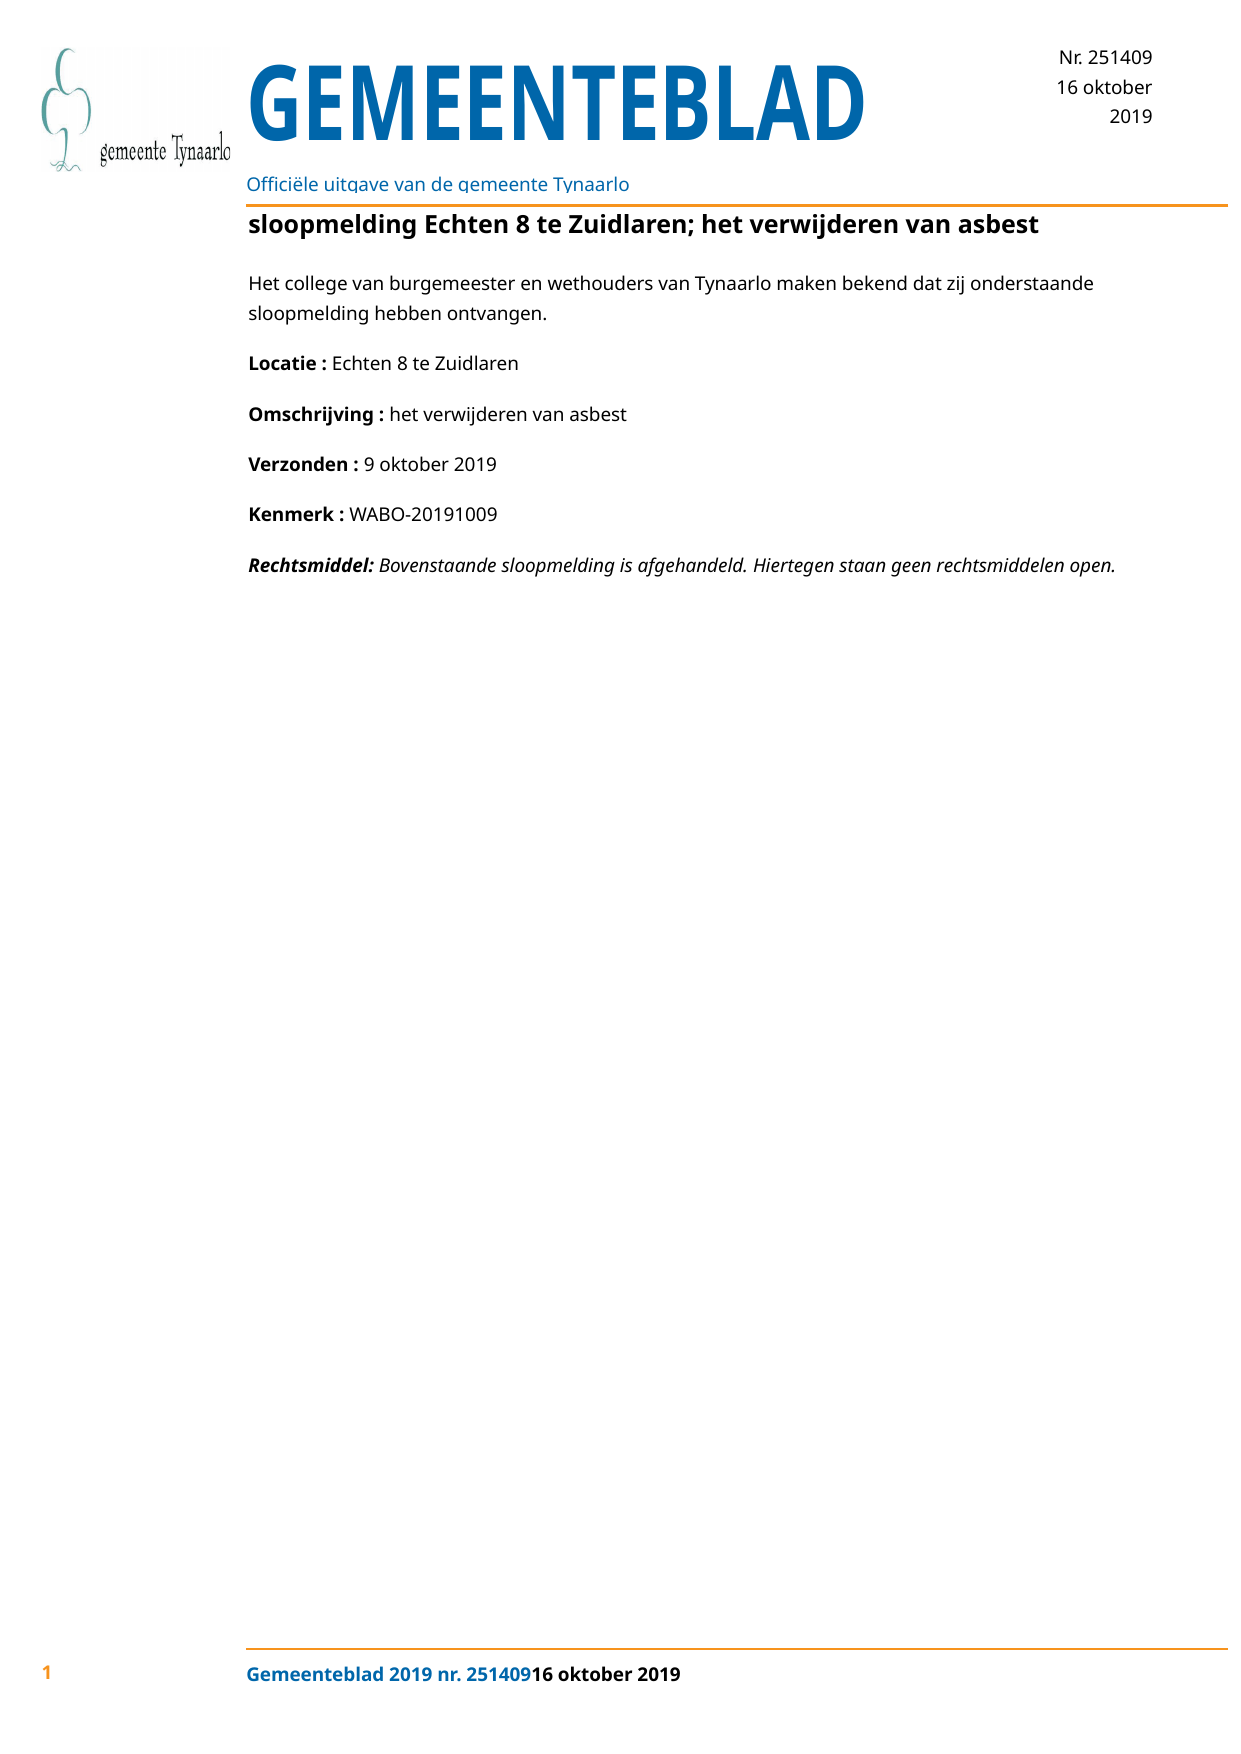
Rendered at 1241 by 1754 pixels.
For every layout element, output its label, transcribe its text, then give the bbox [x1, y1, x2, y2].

text Kenmerk : WABO-20191009 [248, 502, 1152, 527]
picture [41, 47, 231, 172]
text Rechtsmiddel: Bovenstaande sloopmelding is afgehandeld. Hiertegen staan geen rechtsmiddelen open. [248, 552, 1152, 578]
text Omschrijving : het verwijderen van asbest [248, 401, 1152, 426]
text Locatie : Echten 8 te Zuidlaren [248, 350, 1152, 376]
text sloopmelding Echten 8 te Zuidlaren; het verwijderen van asbest [248, 207, 1152, 241]
text Het college van burgemeester en wethouders van Tynaarlo maken bekend dat zij onderstaande sloopmelding hebben ontvangen. [248, 270, 1152, 326]
text Verzonden : 9 oktober 2019 [248, 451, 1152, 477]
